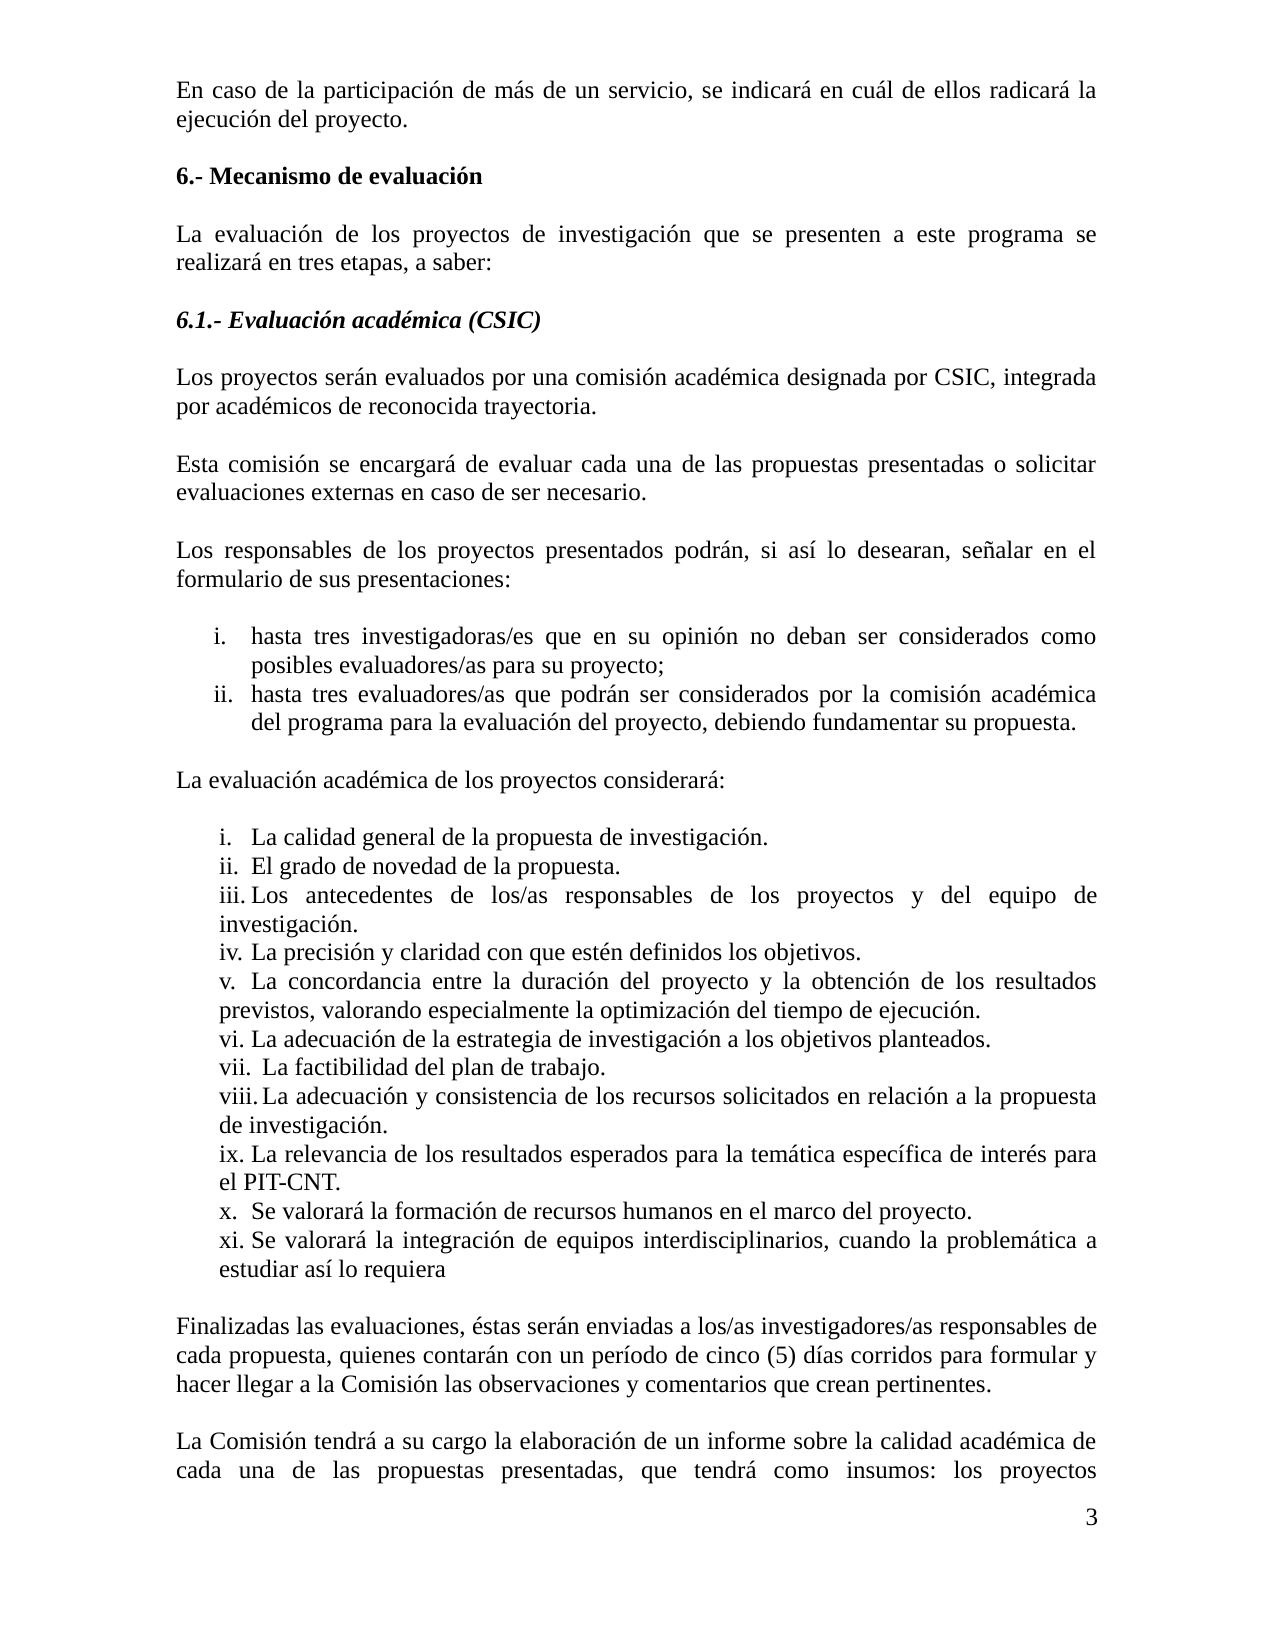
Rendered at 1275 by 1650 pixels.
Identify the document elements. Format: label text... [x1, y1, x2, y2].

text Esta comisión se encargará de evaluar cada una de las propuestas presentadas o solicitar evaluaciones externas en caso de ser necesario. [176, 449, 1098, 506]
text 6.1.- Evaluación académica (CSIC) [176, 305, 1098, 334]
list La relevancia de los resultados esperados para la temática específica de interés para el PIT-CNT. [219, 1139, 1098, 1196]
text 6.- Mecanismo de evaluación [176, 161, 1098, 190]
list La adecuación y consistencia de los recursos solicitados en relación a la propuesta de investigación. [219, 1081, 1098, 1139]
text Los responsables de los proyectos presentados podrán, si así lo desearan, señalar en el formulario de sus presentaciones: [176, 535, 1098, 592]
list La adecuación de la estrategia de investigación a los objetivos planteados. [219, 1024, 1098, 1052]
list La calidad general de la propuesta de investigación. [219, 822, 1098, 851]
text La evaluación de los proyectos de investigación que se presenten a este programa se realizará en tres etapas, a saber: [176, 219, 1098, 276]
list La precisión y claridad con que estén definidos los objetivos. [219, 937, 1098, 966]
list La factibilidad del plan de trabajo. [219, 1052, 1098, 1081]
text En caso de la participación de más de un servicio, se indicará en cuál de ellos radicará la ejecución del proyecto. [176, 75, 1098, 132]
list hasta tres investigadoras/es que en su opinión no deban ser considerados como posibles evaluadores/as para su proyecto; [213, 621, 1098, 679]
text La evaluación académica de los proyectos considerará: [176, 765, 1098, 794]
list La concordancia entre la duración del proyecto y la obtención de los resultados previstos, valorando especialmente la optimización del tiempo de ejecución. [219, 966, 1098, 1024]
text La Comisión tendrá a su cargo la elaboración de un informe sobre la calidad académica de cada una de las propuestas presentadas, que tendrá como insumos: los proyectos [176, 1426, 1098, 1484]
list El grado de novedad de la propuesta. [219, 851, 1098, 880]
text Los proyectos serán evaluados por una comisión académica designada por CSIC, integrada por académicos de reconocida trayectoria. [176, 362, 1098, 420]
list Se valorará la integración de equipos interdisciplinarios, cuando la problemática a estudiar así lo requiera [219, 1225, 1098, 1282]
list Se valorará la formación de recursos humanos en el marco del proyecto. [219, 1196, 1098, 1225]
list hasta tres evaluadores/as que podrán ser considerados por la comisión académica del programa para la evaluación del proyecto, debiendo fundamentar su propuesta. [213, 679, 1098, 736]
text Finalizadas las evaluaciones, éstas serán enviadas a los/as investigadores/as responsables de cada propuesta, quienes contarán con un período de cinco (5) días corridos para formular y hacer llegar a la Comisión las observaciones y comentarios que crean pertinentes. [176, 1311, 1098, 1397]
list Los antecedentes de los/as responsables de los proyectos y del equipo de investigación. [219, 880, 1098, 937]
